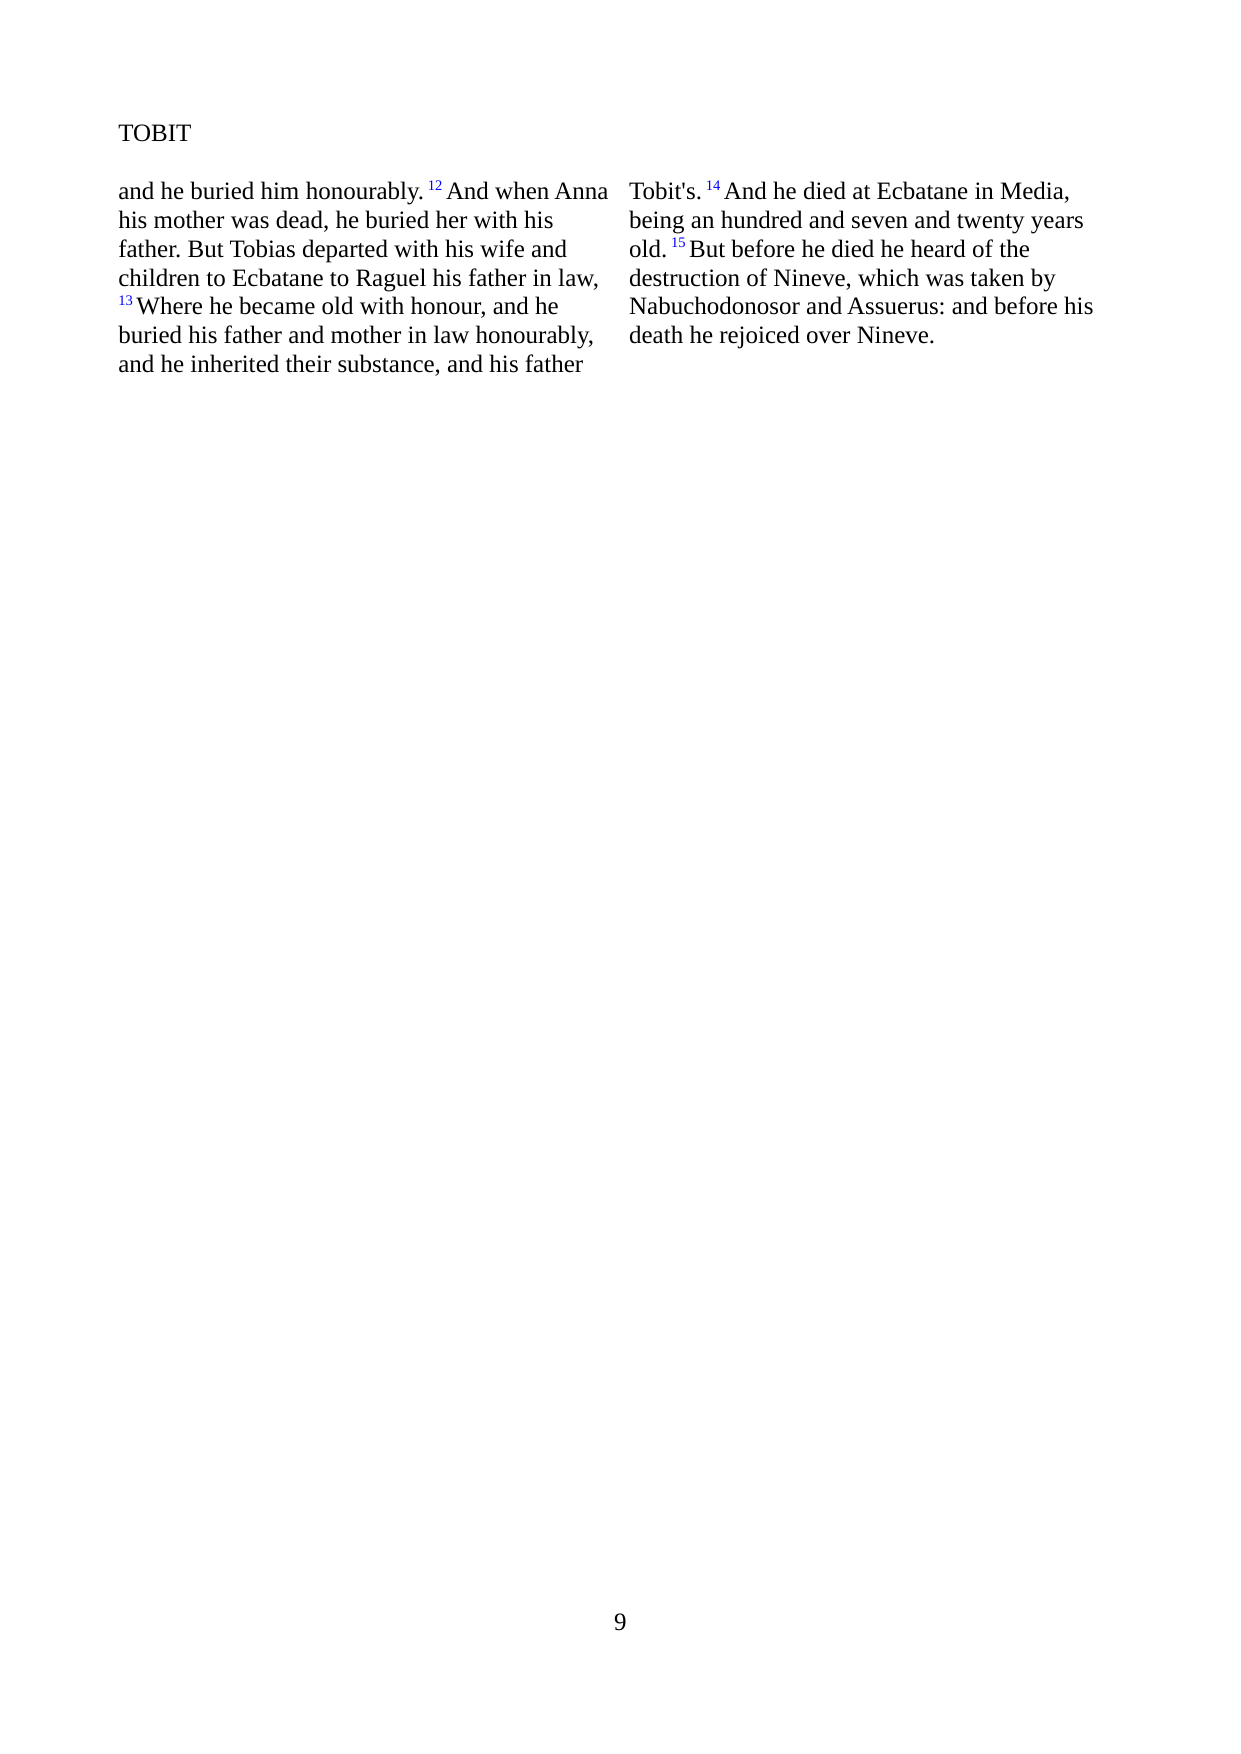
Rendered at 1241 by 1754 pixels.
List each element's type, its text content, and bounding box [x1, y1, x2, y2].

text and he buried him honourably. 12 And when Anna his mother was dead, he buried her with his father. But Tobias departed with his wife and children to Ecbatane to Raguel his father in law, 13 Where he became old with honour, and he buried his father and mother in law honourably, and he inherited their substance, and his father [118, 176, 611, 378]
text Tobit's. 14 And he died at Ecbatane in Media, being an hundred and seven and twenty years old. 15 But before he died he heard of the destruction of Nineve, which was taken by Nabuchodonosor and Assuerus: and before his death he rejoiced over Nineve. [629, 176, 1122, 349]
